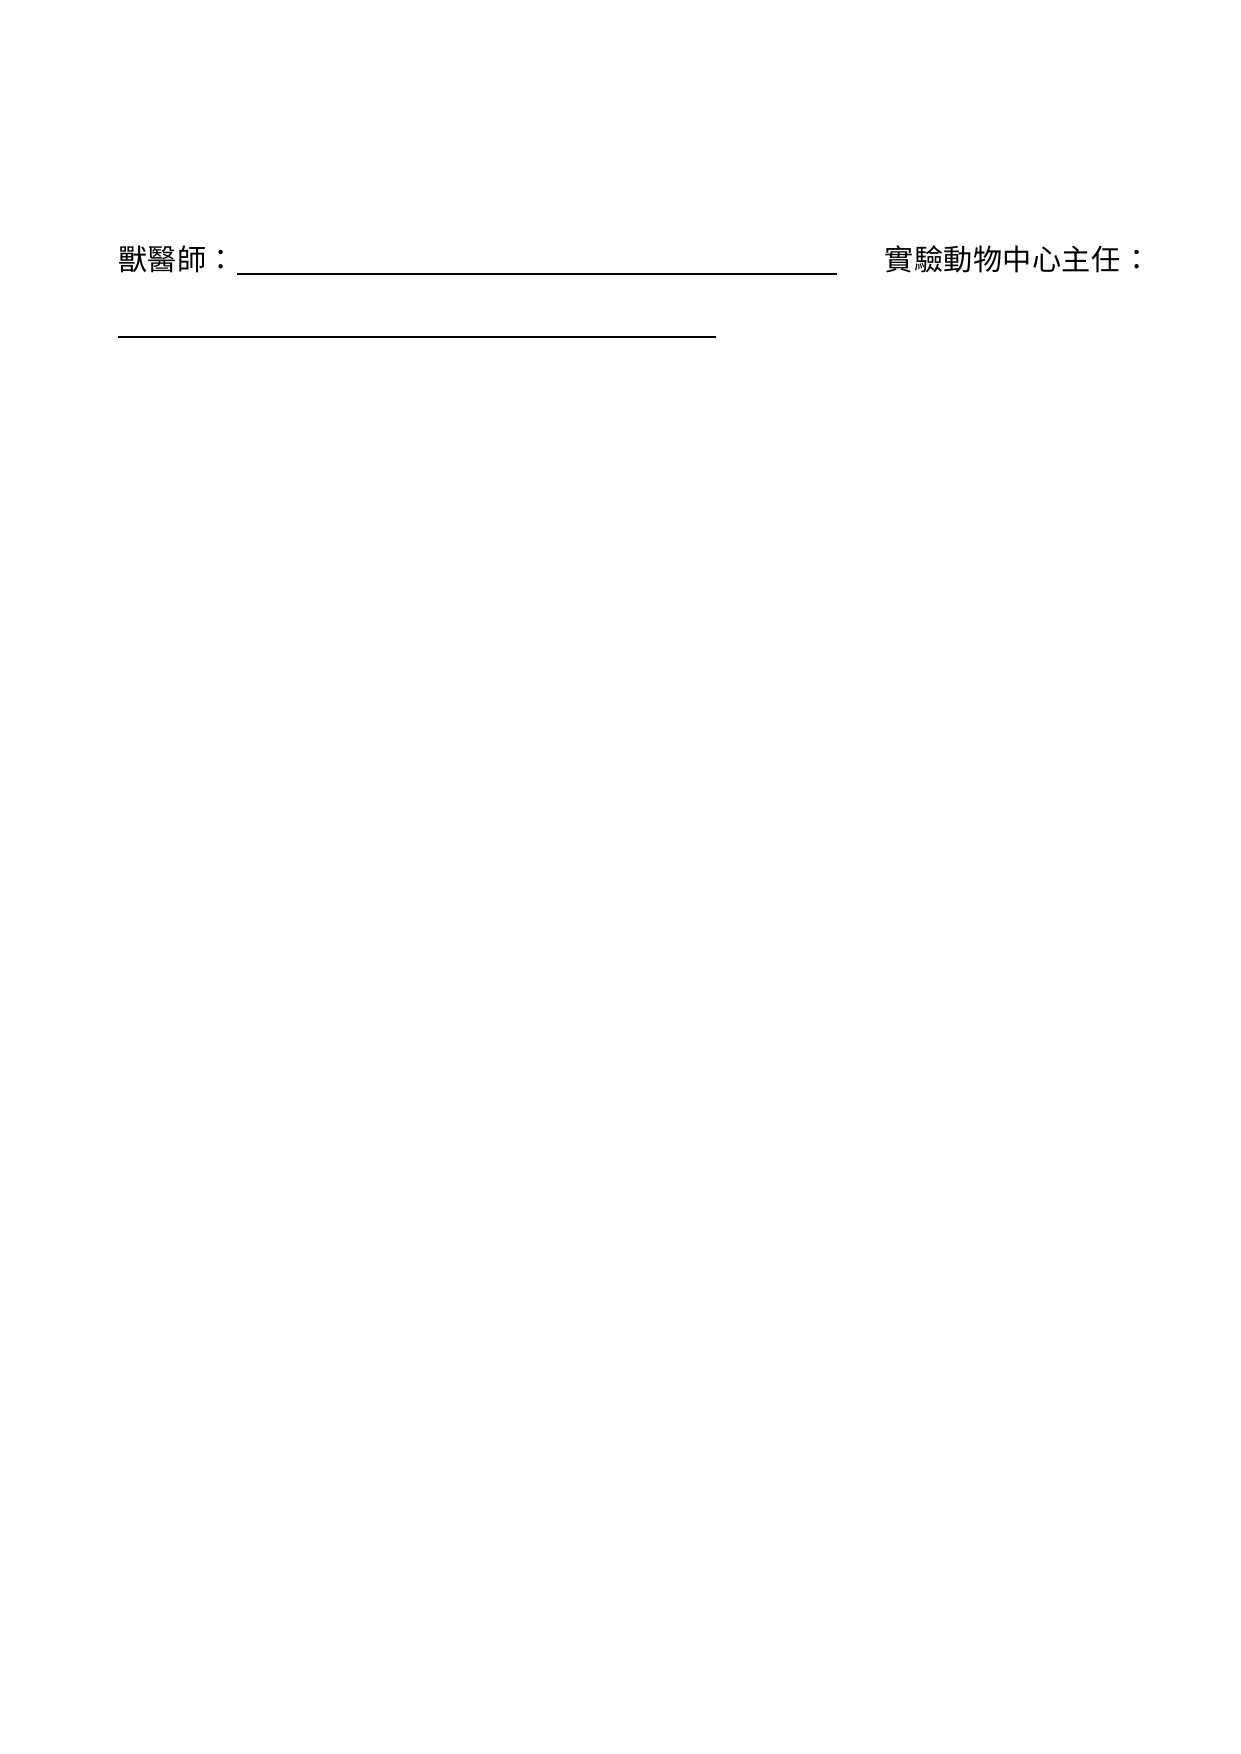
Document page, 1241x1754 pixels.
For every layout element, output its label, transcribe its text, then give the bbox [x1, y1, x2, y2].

text 獸醫師： 實驗動物中心主任： . [118, 236, 1122, 342]
